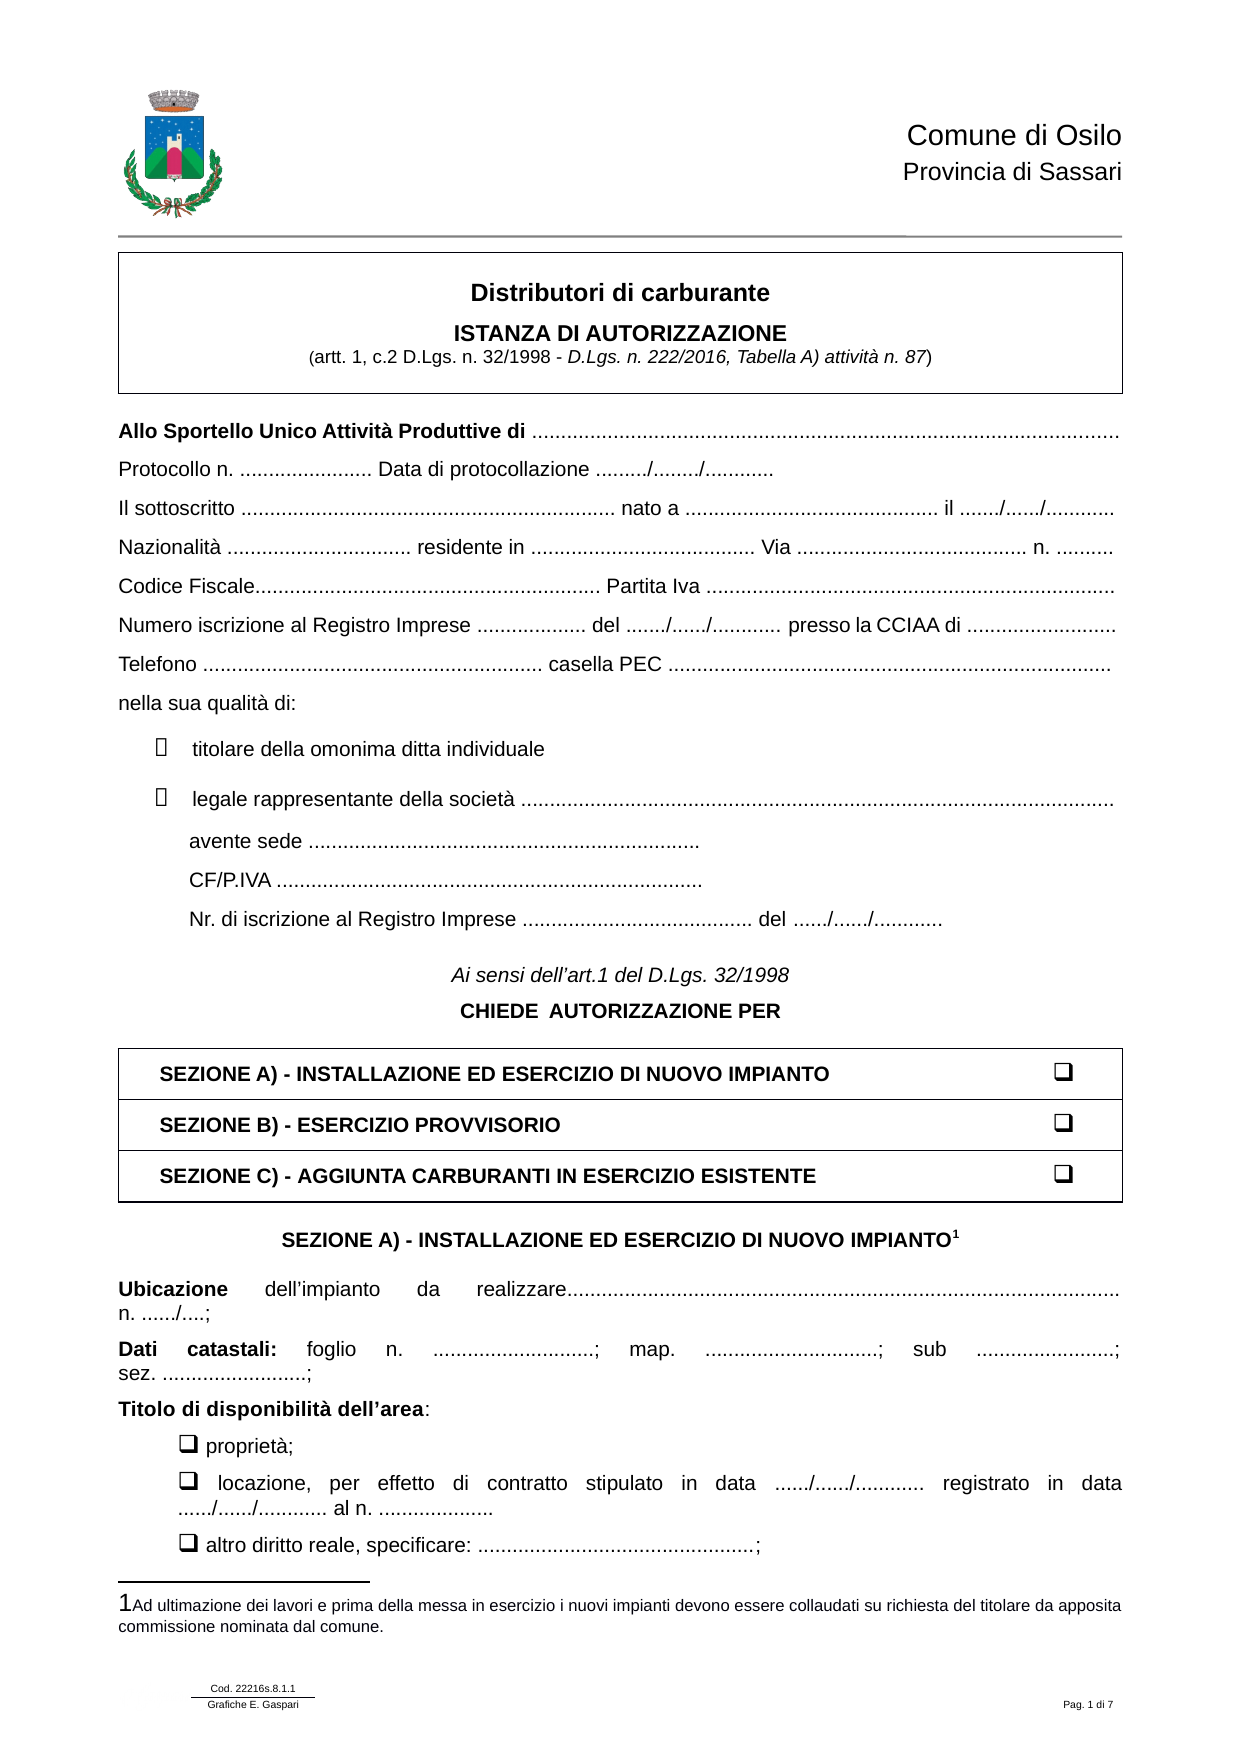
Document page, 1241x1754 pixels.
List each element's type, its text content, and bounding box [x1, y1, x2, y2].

text Il sottoscritto ................................................................. nato a ............................................ il ......./....../............ [118, 496, 1122, 520]
table_cell SEZIONE C) - AGGIUNTA CARBURANTI IN ESERCIZIO ESISTENTE  [119, 1151, 1122, 1201]
text Provincia di Sassari [224, 157, 1122, 185]
text avente sede .................................................................... [189, 829, 1122, 853]
text Ubicazione dell’impianto da realizzare................................................................................................ n. ....../....; [118, 1276, 1122, 1324]
table_header SEZIONE A) - INSTALLAZIONE ED ESERCIZIO DI NUOVO IMPIANTO  [119, 1049, 1122, 1099]
text nella sua qualità di: [118, 690, 1122, 714]
text CHIEDE AUTORIZZAZIONE PER [118, 999, 1123, 1023]
text  legale rappresentante della società ....................................................................................................... [153, 779, 1122, 813]
table_header Distributori di carburante ISTANZA DI AUTORIZZAZIONE (artt. 1, c.2 D.Lgs. n. 32/1998 - D.Lgs. n. 222/2016, Tabella A) attività n. 87) [119, 253, 1122, 392]
table_cell SEZIONE B) - ESERCIZIO PROVVISORIO  [119, 1100, 1122, 1150]
picture [122, 87, 224, 219]
text Dati catastali: foglio n. ............................; map. ..............................; sub ........................; sez. .........................; [118, 1337, 1122, 1385]
text Nazionalità ................................ residente in ....................................... Via ........................................ n. .......... [118, 535, 1122, 559]
text  locazione, per effetto di contratto stipulato in data ....../....../............ registrato in data ....../....../............ al n. .................... [177, 1471, 1122, 1520]
text Allo Sportello Unico Attività Produttive di [118, 418, 1122, 442]
text Protocollo n. ....................... Data di protocollazione ........./......../............ [118, 457, 1122, 481]
text Ad ultimazione dei lavori e prima della messa in esercizio i nuovi impianti devono essere collaudati su richiesta del titolare da apposita commissione nominata dal comune. [118, 1588, 1122, 1636]
text  proprietà; [177, 1434, 1122, 1459]
text Titolo di disponibilità dell’area: [118, 1397, 1122, 1421]
text Nr. di iscrizione al Registro Imprese ........................................ del ....../....../............ [189, 907, 1122, 931]
text CF/P.IVA .......................................................................... [189, 868, 1122, 892]
subtitle Ai sensi dell’art.1 del D.Lgs. 32/1998 [118, 963, 1123, 987]
text  altro diritto reale, specificare: ................................................; [177, 1533, 1122, 1558]
text SEZIONE A) - INSTALLAZIONE ED ESERCIZIO DI NUOVO IMPIANTO [118, 1227, 1122, 1251]
text Codice Fiscale............................................................ Partita Iva ....................................................................... [118, 574, 1122, 598]
text Telefono ........................................................... casella PEC ............................................................................. [118, 652, 1122, 676]
text Comune di Osilo [224, 118, 1122, 152]
text  titolare della omonima ditta individuale [153, 729, 1122, 763]
text Numero iscrizione al Registro Imprese ................... del ......./....../............ presso la CCIAA di .......................... [118, 613, 1122, 637]
